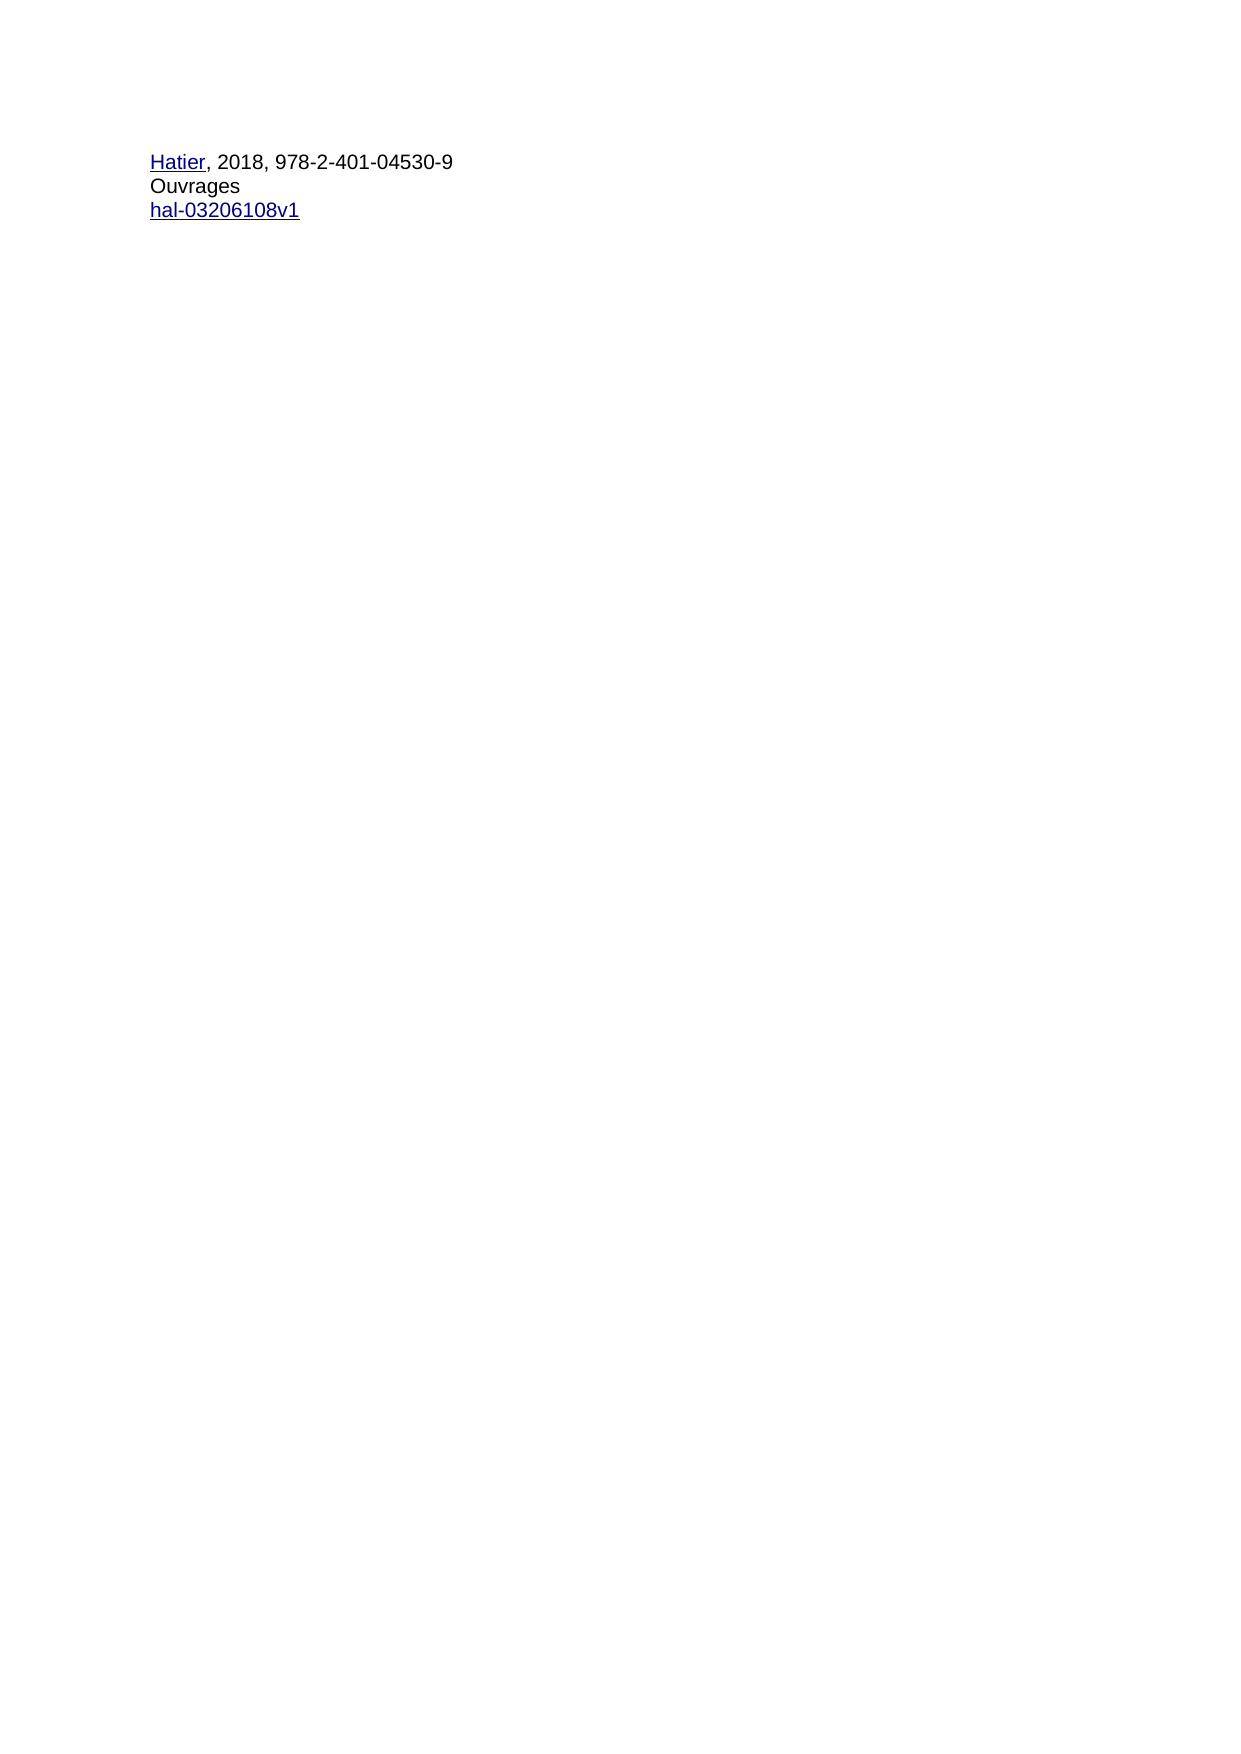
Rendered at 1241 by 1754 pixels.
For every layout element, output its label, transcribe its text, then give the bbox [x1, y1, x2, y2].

table_cell Hatier, 2018, 978-2-401-04530-9 Ouvrages hal-03206108v1 [150, 150, 1090, 222]
